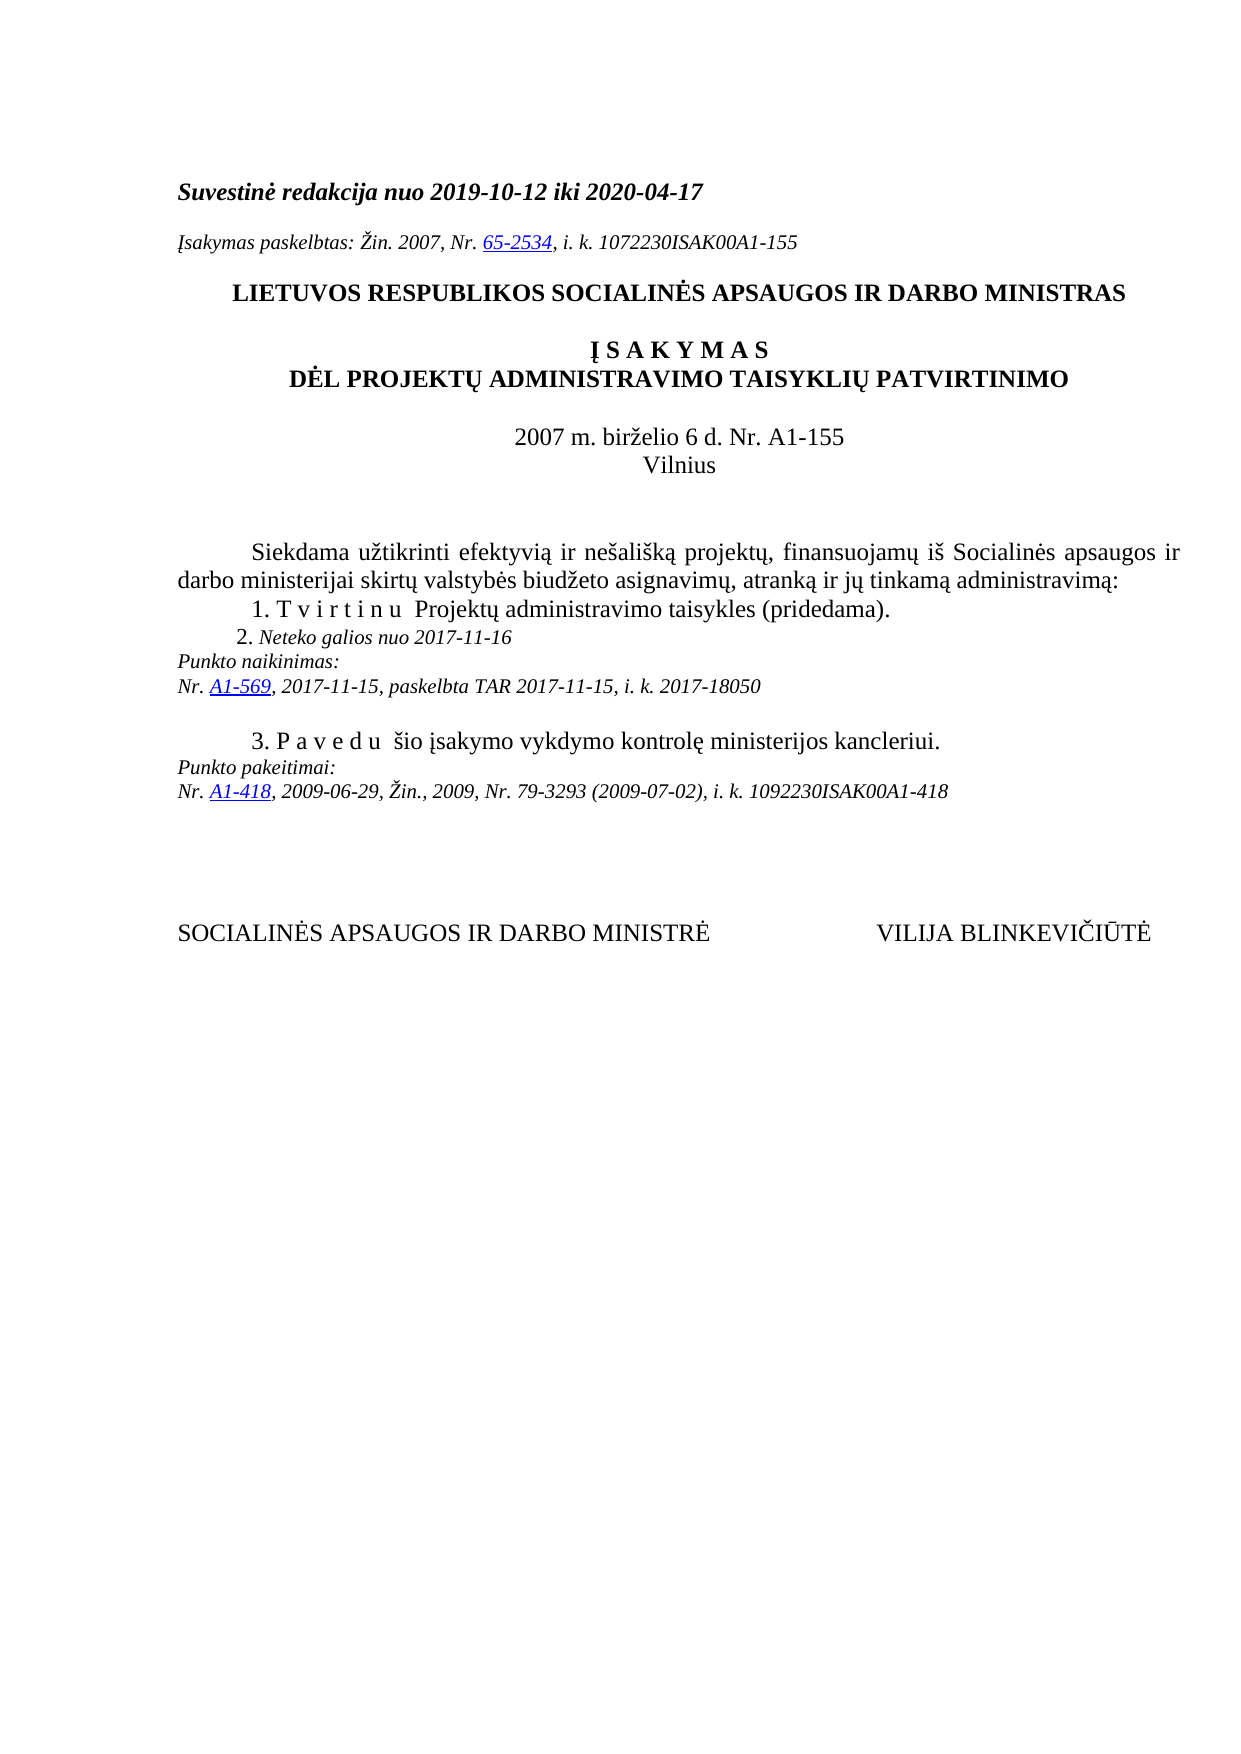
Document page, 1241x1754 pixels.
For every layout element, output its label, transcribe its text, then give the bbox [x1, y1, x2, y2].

text Į S A K Y M A S [177, 336, 1181, 364]
text LIETUVOS RESPUBLIKOS SOCIALINĖS APSAUGOS IR DARBO MINISTRAS [177, 278, 1181, 307]
text Siekdama užtikrinti efektyvią ir nešališką projektų, finansuojamų iš Socialinės apsaugos ir darbo ministerijai skirtų valstybės biudžeto asignavimų, atranką ir jų tinkamą administravimą: [177, 537, 1181, 594]
text SOCIALINĖS APSAUGOS IR DARBO MINISTRĖ VILIJA BLINKEVIČIŪTĖ [177, 918, 1181, 947]
text Nr. A1-569, 2017-11-15, paskelbta TAR 2017-11-15, i. k. 2017-18050 [177, 673, 1181, 698]
text 2007 m. birželio 6 d. Nr. A1-155 [177, 422, 1181, 451]
text 1. Tvirtinu Projektų administravimo taisykles (pridedama). [177, 594, 1181, 623]
text Punkto naikinimas: [177, 649, 1181, 673]
text Vilnius [177, 451, 1181, 479]
text Punkto pakeitimai: [177, 755, 1181, 779]
text 2. Neteko galios nuo 2017-11-16 [177, 623, 1181, 649]
text Suvestinė redakcija nuo 2019-10-12 iki 2020-04-17 [177, 177, 1181, 206]
text 3. Pavedu šio įsakymo vykdymo kontrolę ministerijos kancleriui. [177, 726, 1181, 755]
text Nr. A1-418, 2009-06-29, Žin., 2009, Nr. 79-3293 (2009-07-02), i. k. 1092230ISAK00A1-418 [177, 779, 1181, 803]
text DĖL PROJEKTŲ ADMINISTRAVIMO TAISYKLIŲ PATVIRTINIMO [177, 364, 1181, 393]
text Įsakymas paskelbtas: Žin. 2007, Nr. 65-2534, i. k. 1072230ISAK00A1-155 [177, 230, 1181, 254]
